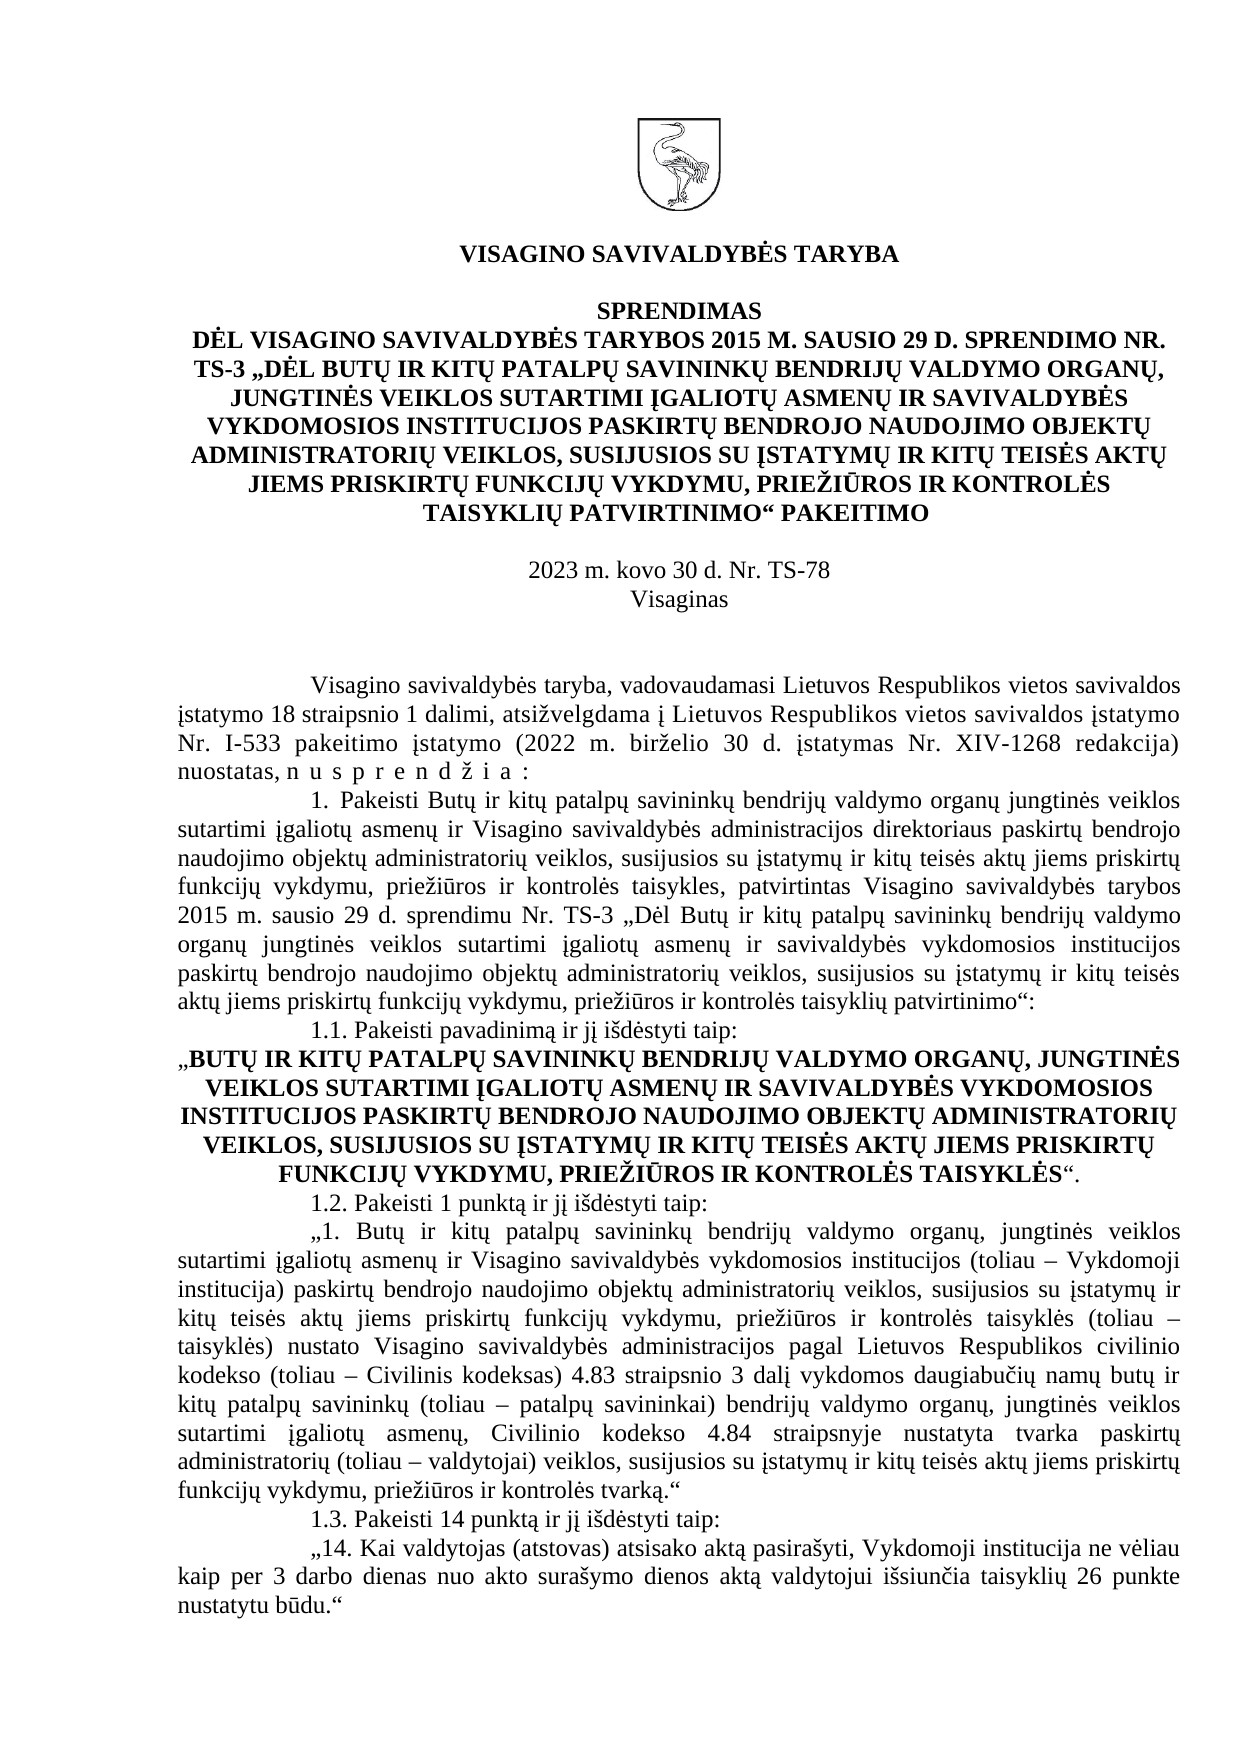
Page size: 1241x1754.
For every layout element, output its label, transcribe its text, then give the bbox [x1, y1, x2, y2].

text 1. Pakeisti Butų ir kitų patalpų savininkų bendrijų valdymo organų jungtinės veiklos sutartimi įgaliotų asmenų ir Visagino savivaldybės administracijos direktoriaus paskirtų bendrojo naudojimo objektų administratorių veiklos, susijusios su įstatymų ir kitų teisės aktų jiems priskirtų funkcijų vykdymu, priežiūros ir kontrolės taisykles, patvirtintas Visagino savivaldybės tarybos 2015 m. sausio 29 d. sprendimu Nr. TS-3 „Dėl Butų ir kitų patalpų savininkų bendrijų valdymo organų jungtinės veiklos sutartimi įgaliotų asmenų ir savivaldybės vykdomosios institucijos paskirtų bendrojo naudojimo objektų administratorių veiklos, susijusios su įstatymų ir kitų teisės aktų jiems priskirtų funkcijų vykdymu, priežiūros ir kontrolės taisyklių patvirtinimo“: [177, 785, 1181, 1015]
text „BUTŲ IR KITŲ PATALPŲ SAVININKŲ BENDRIJŲ VALDYMO ORGANŲ, JUNGTINĖS VEIKLOS SUTARTIMI ĮGALIOTŲ ASMENŲ IR SAVIVALDYBĖS VYKDOMOSIOS INSTITUCIJOS PASKIRTŲ BENDROJO NAUDOJIMO OBJEKTŲ ADMINISTRATORIŲ VEIKLOS, SUSIJUSIOS SU ĮSTATYMŲ IR KITŲ TEISĖS AKTŲ JIEMS PRISKIRTŲ FUNKCIJŲ VYKDYMU, PRIEŽIŪROS IR KONTROLĖS TAISYKLĖS“. [177, 1044, 1181, 1188]
text Visaginas [177, 584, 1181, 613]
text VISAGINO SAVIVALDYBĖS TARYBA [177, 239, 1181, 268]
text 1.3. Pakeisti 14 punktą ir jį išdėstyti taip: [177, 1504, 1181, 1533]
text „14. Kai valdytojas (atstovas) atsisako aktą pasirašyti, Vykdomoji institucija ne vėliau kaip per 3 darbo dienas nuo akto surašymo dienos aktą valdytojui išsiunčia taisyklių 26 punkte nustatytu būdu.“ [177, 1533, 1181, 1619]
text Visagino savivaldybės taryba, vadovaudamasi Lietuvos Respublikos vietos savivaldos įstatymo 18 straipsnio 1 dalimi, atsižvelgdama į Lietuvos Respublikos vietos savivaldos įstatymo Nr. I-533 pakeitimo įstatymo (2022 m. birželio 30 d. įstatymas Nr. XIV-1268 redakcija) nuostatas, nusprendžia: [177, 670, 1181, 785]
text 1.2. Pakeisti 1 punktą ir jį išdėstyti taip: [177, 1188, 1181, 1216]
text „1. Butų ir kitų patalpų savininkų bendrijų valdymo organų, jungtinės veiklos sutartimi įgaliotų asmenų ir Visagino savivaldybės vykdomosios institucijos (toliau – Vykdomoji institucija) paskirtų bendrojo naudojimo objektų administratorių veiklos, susijusios su įstatymų ir kitų teisės aktų jiems priskirtų funkcijų vykdymu, priežiūros ir kontrolės taisyklės (toliau – taisyklės) nustato Visagino savivaldybės administracijos pagal Lietuvos Respublikos civilinio kodekso (toliau – Civilinis kodeksas) 4.83 straipsnio 3 dalį vykdomos daugiabučių namų butų ir kitų patalpų savininkų (toliau – patalpų savininkai) bendrijų valdymo organų, jungtinės veiklos sutartimi įgaliotų asmenų, Civilinio kodekso 4.84 straipsnyje nustatyta tvarka paskirtų administratorių (toliau – valdytojai) veiklos, susijusios su įstatymų ir kitų teisės aktų jiems priskirtų funkcijų vykdymu, priežiūros ir kontrolės tvarką.“ [177, 1216, 1181, 1504]
text DĖL VISAGINO SAVIVALDYBĖS TARYBOS 2015 M. SAUSIO 29 D. SPRENDIMO NR. TS-3 „DĖL BUTŲ IR KITŲ PATALPŲ SAVININKŲ BENDRIJŲ VALDYMO ORGANŲ, JUNGTINĖS VEIKLOS SUTARTIMI ĮGALIOTŲ ASMENŲ IR SAVIVALDYBĖS VYKDOMOSIOS INSTITUCIJOS PASKIRTŲ BENDROJO NAUDOJIMO OBJEKTŲ ADMINISTRATORIŲ VEIKLOS, SUSIJUSIOS SU ĮSTATYMŲ IR KITŲ TEISĖS AKTŲ JIEMS PRISKIRTŲ FUNKCIJŲ VYKDYMU, PRIEŽIŪROS IR KONTROLĖS TAISYKLIŲ PATVIRTINIMO“ PAKEITIMO [177, 325, 1181, 526]
text 1.1. Pakeisti pavadinimą ir jį išdėstyti taip: [177, 1015, 1181, 1044]
text SPRENDIMAS [177, 296, 1181, 325]
text 2023 m. kovo 30 d. Nr. TS-78 [177, 555, 1181, 584]
